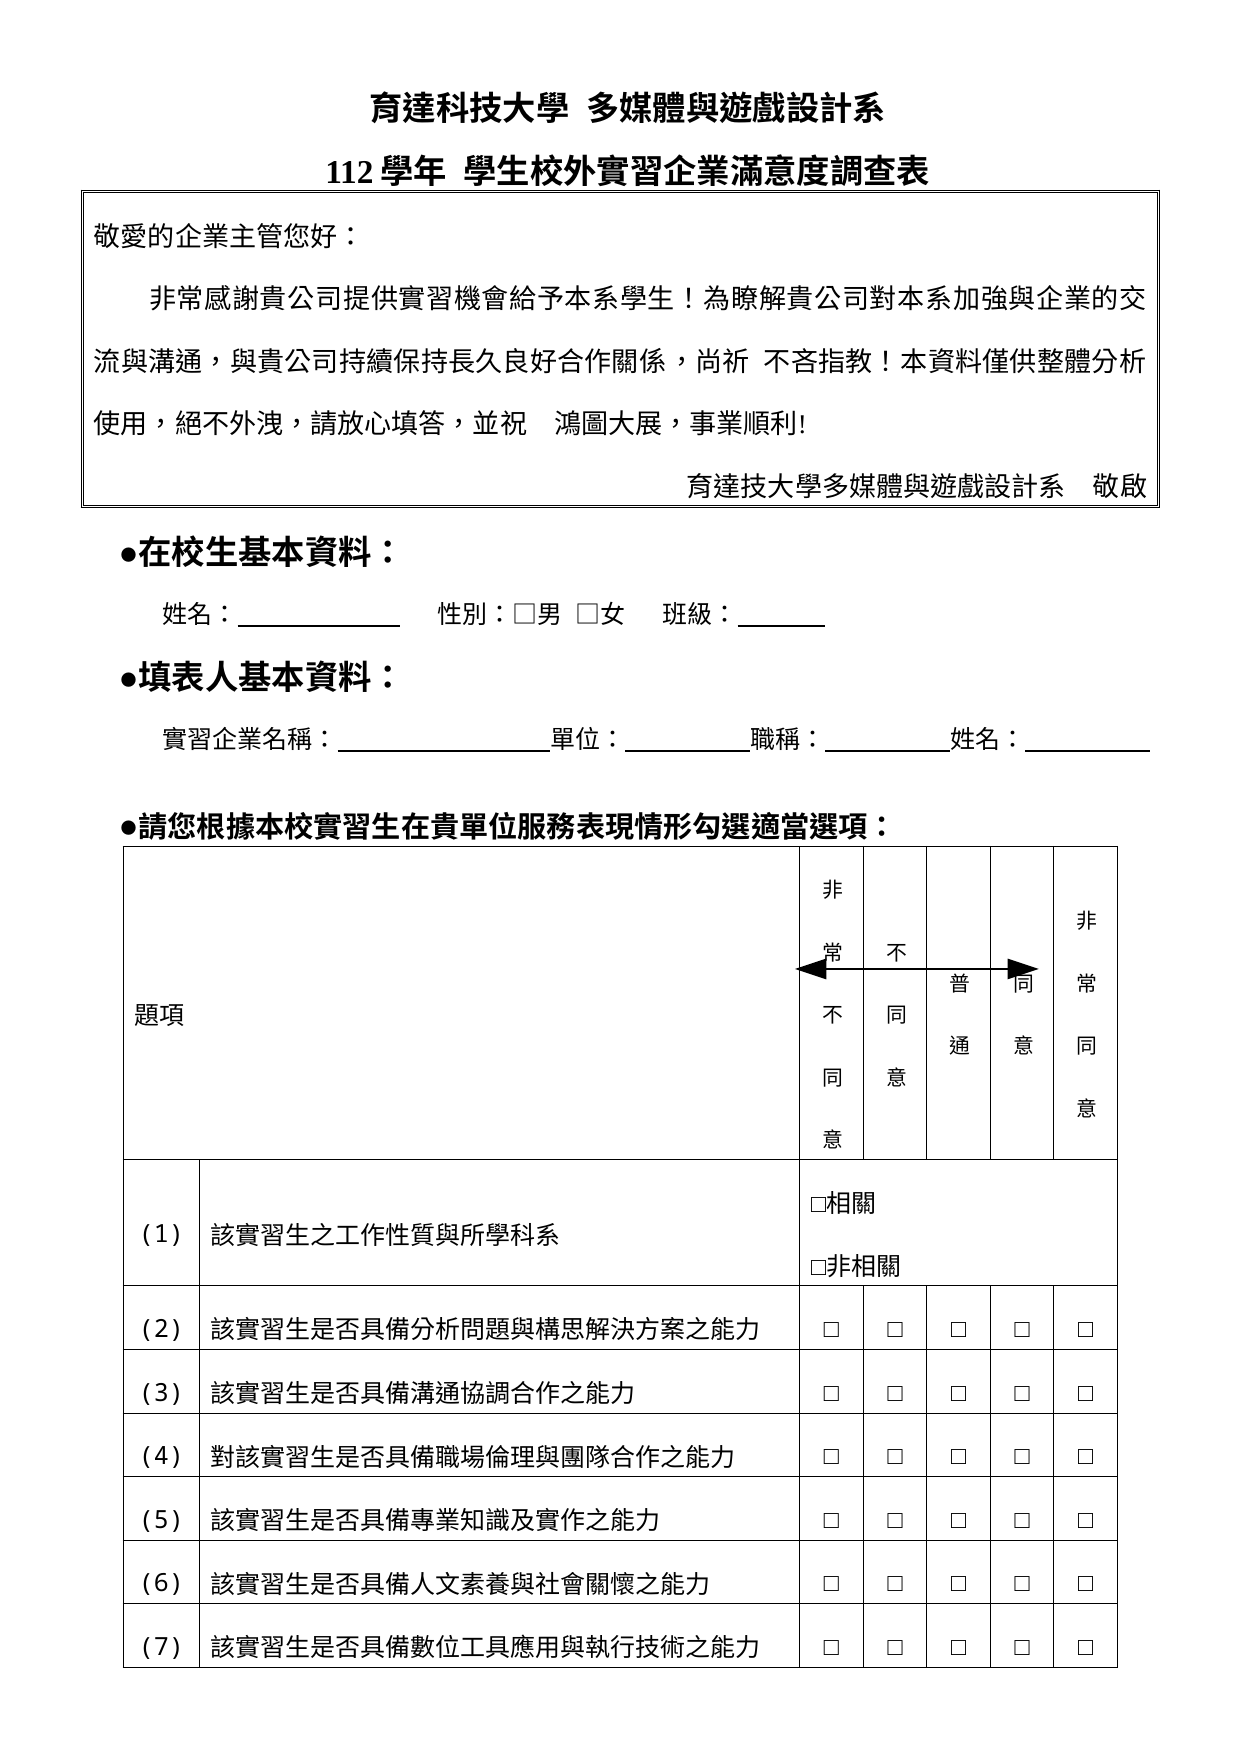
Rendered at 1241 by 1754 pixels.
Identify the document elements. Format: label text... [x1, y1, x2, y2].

table_header 非常不同意 [800, 847, 863, 968]
table_cell □ [864, 1286, 926, 1349]
table_cell □ [927, 1350, 990, 1412]
table_cell □ [1054, 1604, 1117, 1667]
table_header 敬愛的企業主管您好： 非常感謝貴公司提供實習機會給予本系學生！為瞭解貴公司對本系加強與企業的交流與溝通，與貴公司持續保持長久良好合作關係，尚祈 不吝指教！本資料僅供整體分析使用，絕不外洩，請放心填答，並祝 鴻圖大展，事業順利! 育達技大學多媒體與遊戲設計系 敬啟 [84, 193, 1157, 505]
table_cell □ [991, 1604, 1053, 1667]
table_cell □ [800, 1477, 863, 1539]
table_cell □ [991, 1350, 1053, 1412]
table_cell 對該實習生是否具備職場倫理與團隊合作之能力 [200, 1414, 799, 1476]
table_cell □ [864, 1477, 926, 1539]
table_cell □ [1054, 1477, 1117, 1539]
table_cell (5) [124, 1477, 199, 1539]
table_cell 該實習生是否具備分析問題與構思解決方案之能力 [200, 1286, 799, 1349]
table_cell (3) [124, 1350, 199, 1412]
table_cell 該實習生是否具備數位工具應用與執行技術之能力 [200, 1604, 799, 1667]
table_cell □ [864, 1350, 926, 1412]
table_header 不同意 [864, 970, 926, 1159]
table_cell □ [864, 1604, 926, 1667]
text 育達科技大學 多媒體與遊戲設計系 [162, 64, 1092, 127]
table_cell □ [1054, 1286, 1117, 1349]
table_cell □ [927, 1541, 990, 1603]
table_cell □ [991, 1286, 1053, 1349]
table_cell □ [800, 1541, 863, 1603]
table_cell (2) [124, 1286, 199, 1349]
table_cell □ [800, 1286, 863, 1349]
table_cell □ [927, 1414, 990, 1476]
table_cell 該實習生是否具備專業知識及實作之能力 [200, 1477, 799, 1539]
table_cell (1) [124, 1160, 199, 1285]
table_header 非常不同意 [800, 970, 863, 1159]
text ●填表人基本資料： [118, 633, 1092, 696]
text ●請您根據本校實習生在貴單位服務表現情形勾選適當選項： [118, 783, 1152, 846]
table_cell 該實習生之工作性質與所學科系 [200, 1160, 799, 1285]
table_header [927, 847, 990, 968]
table_cell □ [927, 1477, 990, 1539]
table_header 題項 [124, 847, 799, 1159]
table_cell □ [864, 1414, 926, 1476]
table_cell 該實習生是否具備人文素養與社會關懷之能力 [200, 1541, 799, 1603]
table_cell □ [800, 1414, 863, 1476]
table_cell □ [1054, 1350, 1117, 1412]
table_cell □ [864, 1541, 926, 1603]
table_header 非常同意 [1054, 847, 1117, 1159]
text 姓名： 性別：□男 □女 班級： [162, 571, 1092, 633]
table_cell □ [991, 1477, 1053, 1539]
table_header 不同意 [864, 847, 926, 968]
table_cell 該實習生是否具備溝通協調合作之能力 [200, 1350, 799, 1412]
table_cell □ [1054, 1414, 1117, 1476]
text 實習企業名稱： 單位： 職稱： 姓名： [162, 696, 1152, 758]
table_cell (7) [124, 1604, 199, 1667]
table_cell □ [800, 1350, 863, 1412]
table_cell (6) [124, 1541, 199, 1603]
text 112學年 學生校外實習企業滿意度調查表 [162, 127, 1092, 189]
table_cell □ [927, 1604, 990, 1667]
table_header 普通 [927, 970, 990, 1159]
table_cell □ [991, 1541, 1053, 1603]
table_cell □ [800, 1604, 863, 1667]
text ●在校生基本資料： [118, 508, 1092, 571]
table_cell □ [991, 1414, 1053, 1476]
table_cell □ [1054, 1541, 1117, 1603]
table_cell □ [927, 1286, 990, 1349]
table_cell (4) [124, 1414, 199, 1476]
table_cell □相關 □非相關 [800, 1160, 1117, 1285]
table_header 同意 [991, 847, 1053, 1159]
